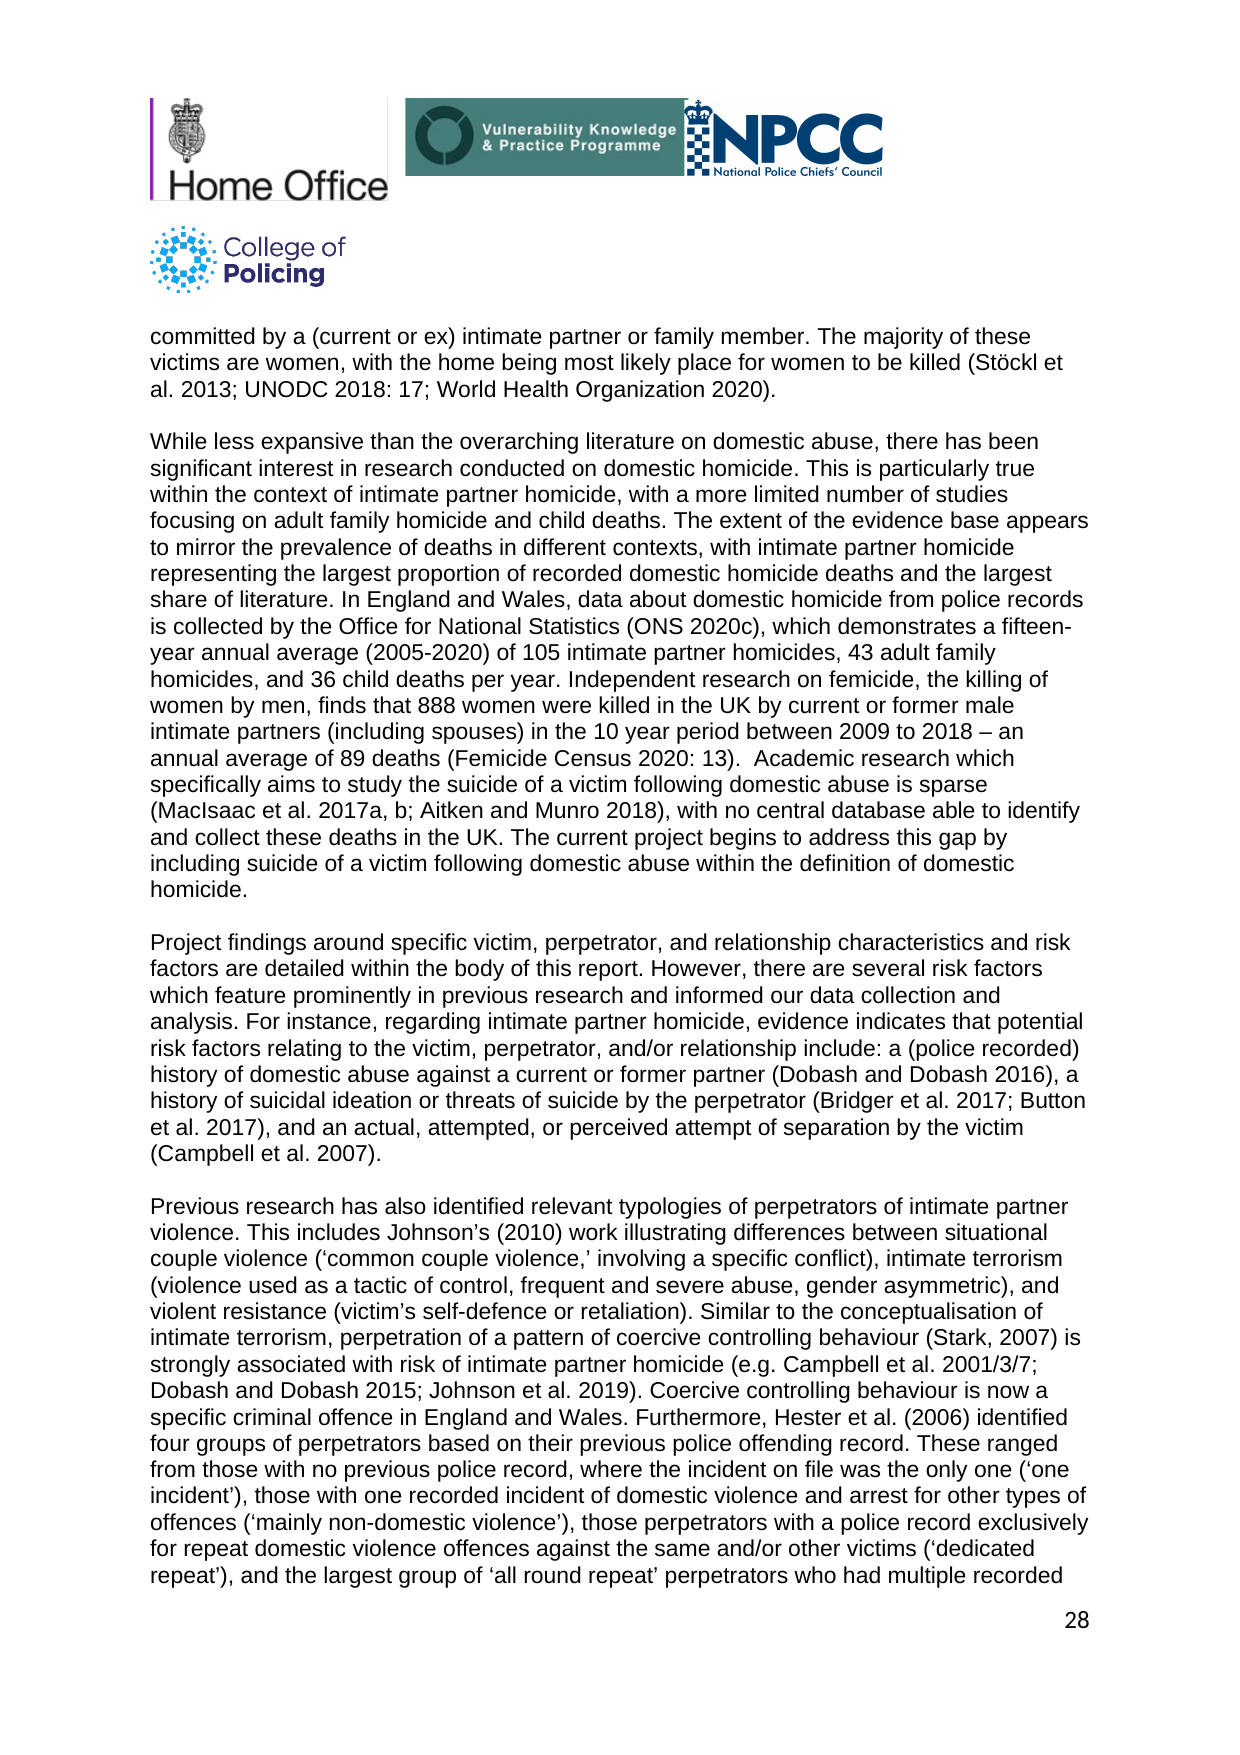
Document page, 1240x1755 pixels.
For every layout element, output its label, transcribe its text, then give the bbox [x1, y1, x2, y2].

text While less expansive than the overarching literature on domestic abuse, there has been significant interest in research conducted on domestic homicide. This is particularly true within the context of intimate partner homicide, with a more limited number of studies focusing on adult family homicide and child deaths. The extent of the evidence base appears to mirror the prevalence of deaths in different contexts, with intimate partner homicide representing the largest proportion of recorded domestic homicide deaths and the largest share of literature. In England and Wales, data about domestic homicide from police records is collected by the Office for National Statistics (ONS 2020c), which demonstrates a fifteen-year annual average (2005-2020) of 105 intimate partner homicides, 43 adult family homicides, and 36 child deaths per year. Independent research on femicide, the killing of women by men, finds that 888 women were killed in the UK by current or former male intimate partners (including spouses) in the 10 year period between 2009 to 2018 – an annual average of 89 deaths (Femicide Census 2020: 13). Academic research which specifically aims to study the suicide of a victim following domestic abuse is sparse (MacIsaac et al. 2017a, b; Aitken and Munro 2018), with no central database able to identify and collect these deaths in the UK. The current project begins to address this gap by including suicide of a victim following domestic abuse within the definition of domestic homicide. [150, 428, 1089, 903]
text committed by a (current or ex) intimate partner or family member. The majority of these victims are women, with the home being most likely place for women to be killed (Stöckl et al. 2013; UNODC 2018: 17; World Health Organization 2020). [150, 323, 1089, 402]
text Project findings around specific victim, perpetrator, and relationship characteristics and risk factors are detailed within the body of this report. However, there are several risk factors which feature prominently in previous research and informed our data collection and analysis. For instance, regarding intimate partner homicide, evidence indicates that potential risk factors relating to the victim, perpetrator, and/or relationship include: a (police recorded) history of domestic abuse against a current or former partner (Dobash and Dobash 2016), a history of suicidal ideation or threats of suicide by the perpetrator (Bridger et al. 2017; Button et al. 2017), and an actual, attempted, or perceived attempt of separation by the victim (Campbell et al. 2007). [150, 929, 1089, 1166]
text Previous research has also identified relevant typologies of perpetrators of intimate partner violence. This includes Johnson’s (2010) work illustrating differences between situational couple violence (‘common couple violence,’ involving a specific conflict), intimate terrorism (violence used as a tactic of control, frequent and severe abuse, gender asymmetric), and violent resistance (victim’s self-defence or retaliation). Similar to the conceptualisation of intimate terrorism, perpetration of a pattern of coercive controlling behaviour (Stark, 2007) is strongly associated with risk of intimate partner homicide (e.g. Campbell et al. 2001/3/7; Dobash and Dobash 2015; Johnson et al. 2019). Coercive controlling behaviour is now a specific criminal offence in England and Wales. Furthermore, Hester et al. (2006) identified four groups of perpetrators based on their previous police offending record. These ranged from those with no previous police record, where the incident on file was the only one (‘one incident’), those with one recorded incident of domestic violence and arrest for other types of offences (‘mainly non-domestic violence’), those perpetrators with a police record exclusively for repeat domestic violence offences against the same and/or other victims (‘dedicated repeat’), and the largest group of ‘all round repeat’ perpetrators who had multiple recorded [150, 1193, 1089, 1588]
